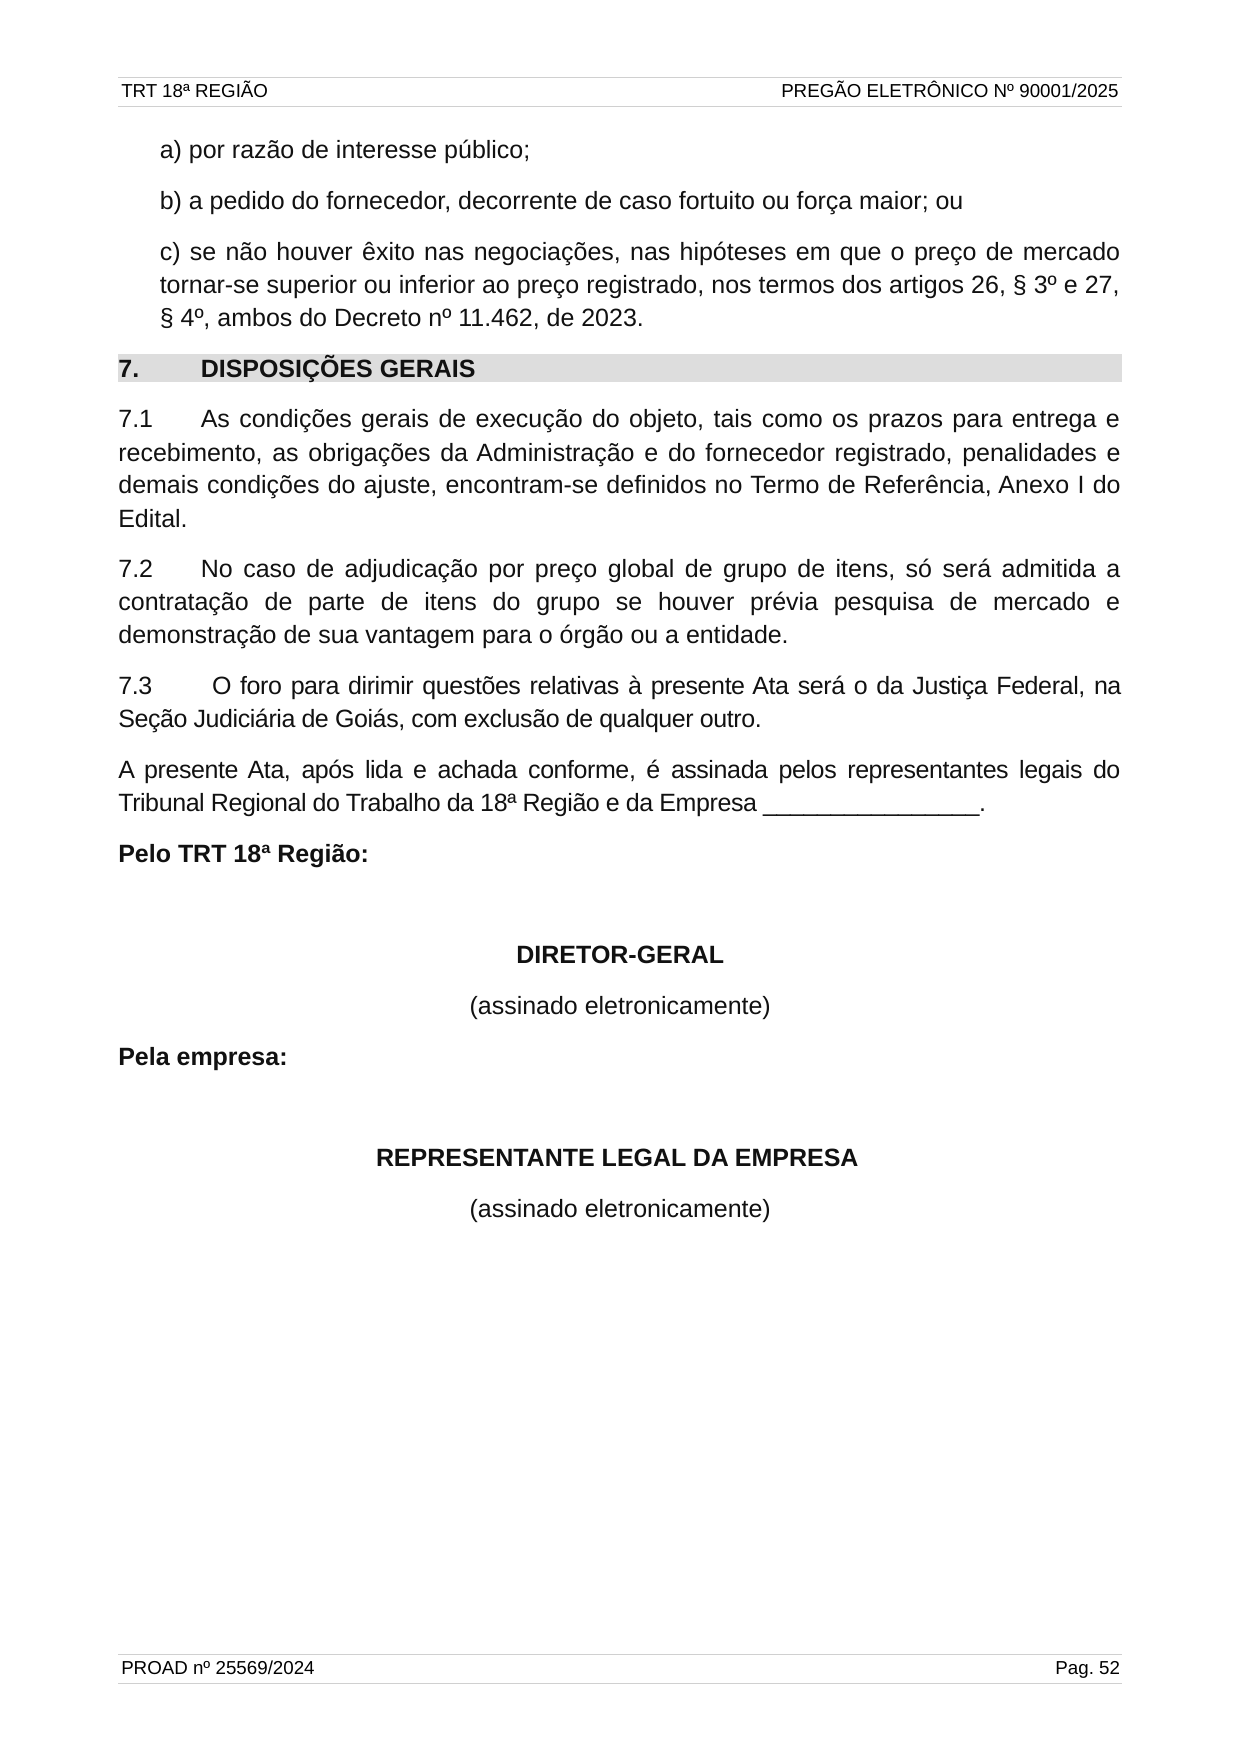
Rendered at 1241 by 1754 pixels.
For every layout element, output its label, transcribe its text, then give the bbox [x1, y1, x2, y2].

text A presente Ata, após lida e achada conforme, é assinada pelos representantes legais do Tribunal Regional do Trabalho da 18ª Região e da Empresa ________________. [118, 755, 1122, 817]
text REPRESENTANTE LEGAL DA EMPRESA [118, 1143, 1122, 1172]
text Pelo TRT 18ª Região: [118, 838, 1122, 867]
text Pela empresa: [118, 1041, 1122, 1070]
list 7.1 As condições gerais de execução do objeto, tais como os prazos para entrega e recebimento, as obrigações da Administração e do fornecedor registrado, penalidades e demais condições do ajuste, encontram-se definidos no Termo de Referência, Anexo I do Edital. [118, 404, 1122, 532]
list a) por razão de interesse público; [159, 136, 1122, 164]
text (assinado eletronicamente) [118, 1194, 1122, 1222]
text DIRETOR-GERAL [118, 940, 1122, 969]
text (assinado eletronicamente) [118, 991, 1122, 1019]
list 7.2 No caso de adjudicação por preço global de grupo de itens, só será admitida a contratação de parte de itens do grupo se houver prévia pesquisa de mercado e demonstração de sua vantagem para o órgão ou a entidade. [118, 554, 1122, 649]
list b) a pedido do fornecedor, decorrente de caso fortuito ou força maior; ou [159, 186, 1122, 215]
list 7. DISPOSIÇÕES GERAIS [118, 354, 1122, 382]
text 7.3 O foro para dirimir questões relativas à presente Ata será o da Justiça Federal, na Seção Judiciária de Goiás, com exclusão de qualquer outro. [118, 671, 1122, 733]
list c) se não houver êxito nas negociações, nas hipóteses em que o preço de mercado tornar-se superior ou inferior ao preço registrado, nos termos dos artigos 26, § 3º e 27, § 4º, ambos do Decreto nº 11.462, de 2023. [159, 237, 1122, 332]
